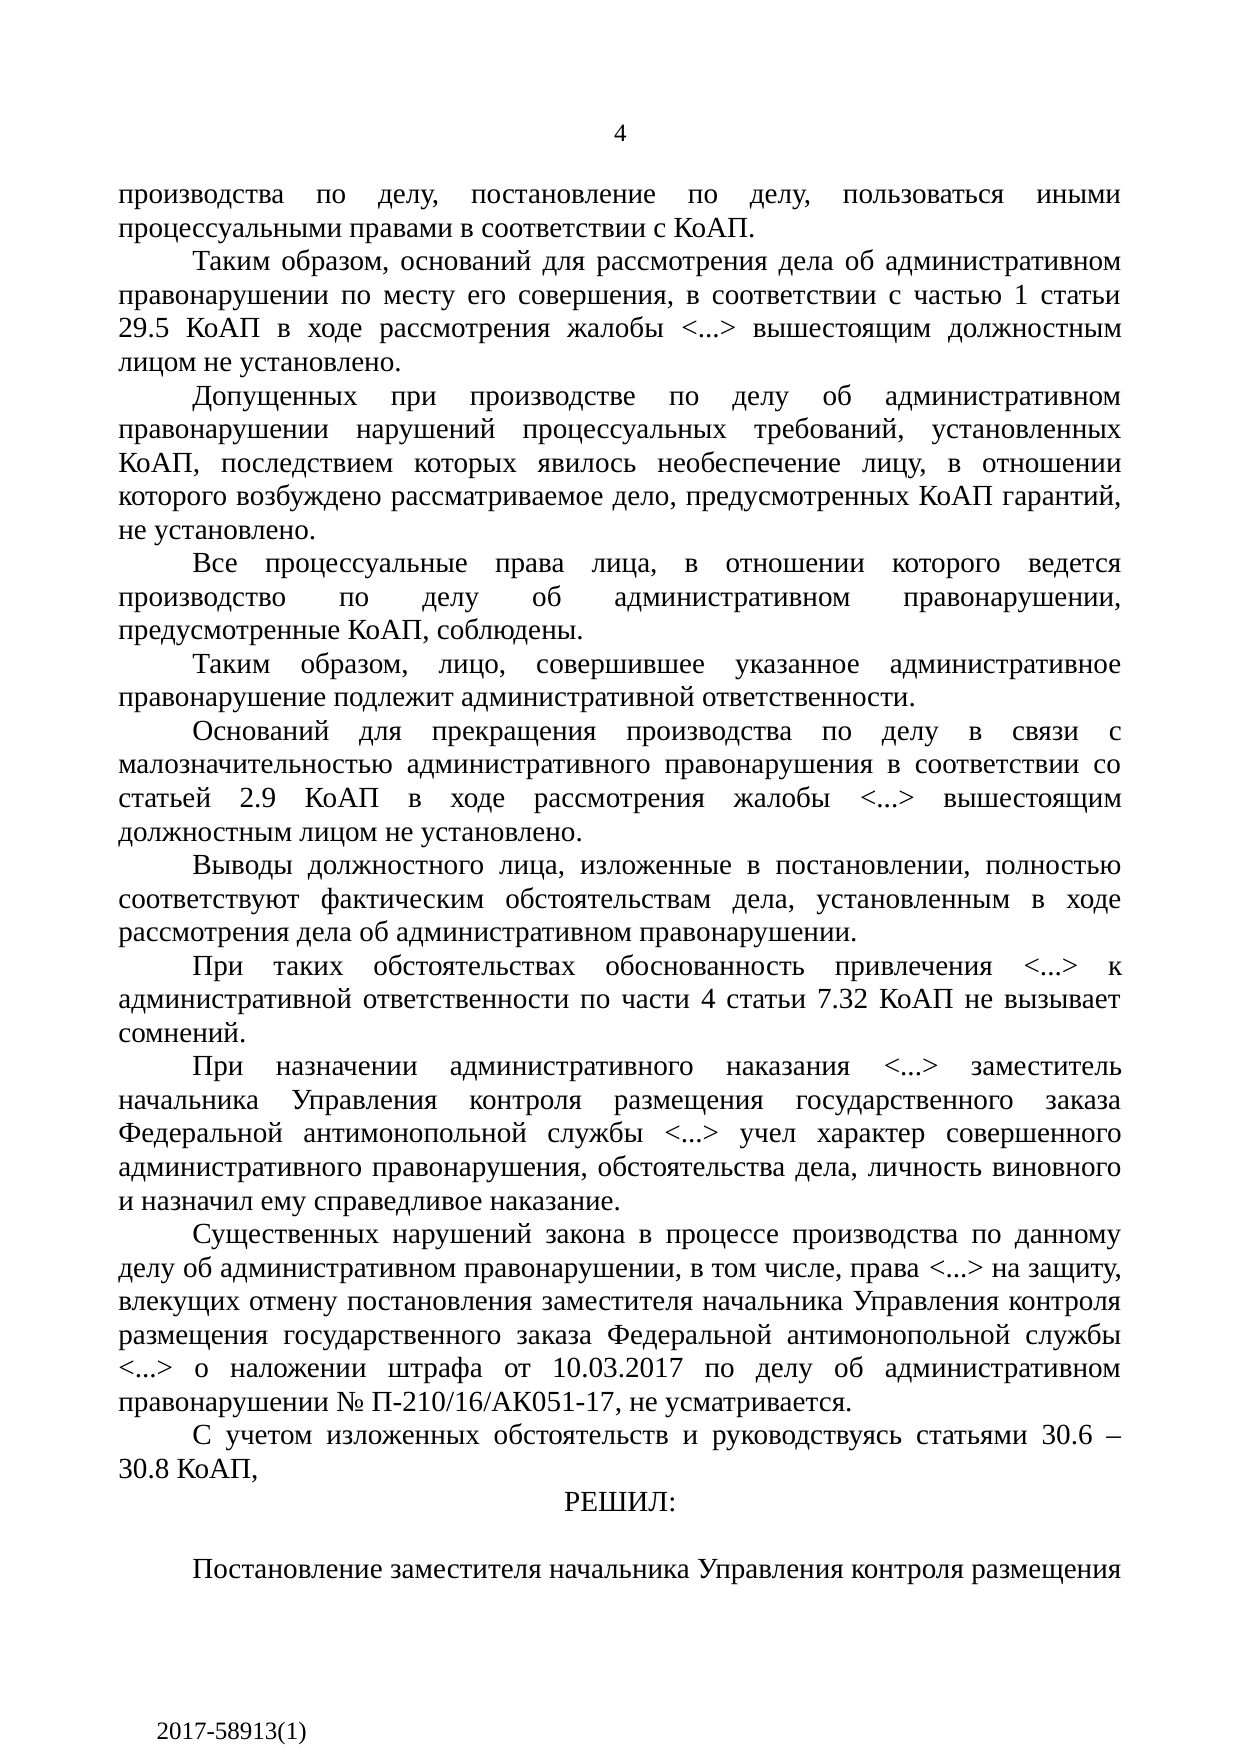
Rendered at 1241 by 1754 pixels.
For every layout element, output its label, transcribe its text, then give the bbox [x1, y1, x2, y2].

text При назначении административного наказания <...> заместитель начальника Управления контроля размещения государственного заказа Федеральной антимонопольной службы <...> учел характер совершенного административного правонарушения, обстоятельства дела, личность виновного и назначил ему справедливое наказание. [118, 1048, 1122, 1216]
text производства по делу, постановление по делу, пользоваться иными процессуальными правами в соответствии с КоАП. [118, 176, 1122, 243]
text Таким образом, лицо, совершившее указанное административное правонарушение подлежит административной ответственности. [118, 646, 1122, 713]
text РЕШИЛ: [118, 1484, 1122, 1518]
text Допущенных при производстве по делу об административном правонарушении нарушений процессуальных требований, установленных КоАП, последствием которых явилось необеспечение лицу, в отношении которого возбуждено рассматриваемое дело, предусмотренных КоАП гарантий, не установлено. [118, 378, 1122, 545]
text Таким образом, оснований для рассмотрения дела об административном правонарушении по месту его совершения, в соответствии с частью 1 статьи 29.5 КоАП в ходе рассмотрения жалобы <...> вышестоящим должностным лицом не установлено. [118, 243, 1122, 378]
text Постановление заместителя начальника Управления контроля размещения [118, 1552, 1122, 1585]
text Выводы должностного лица, изложенные в постановлении, полностью соответствуют фактическим обстоятельствам дела, установленным в ходе рассмотрения дела об административном правонарушении. [118, 847, 1122, 948]
text Оснований для прекращения производства по делу в связи с малозначительностью административного правонарушения в соответствии со статьей 2.9 КоАП в ходе рассмотрения жалобы <...> вышестоящим должностным лицом не установлено. [118, 713, 1122, 847]
text Существенных нарушений закона в процессе производства по данному делу об административном правонарушении, в том числе, права <...> на защиту, влекущих отмену постановления заместителя начальника Управления контроля размещения государственного заказа Федеральной антимонопольной службы <...> о наложении штрафа от 10.03.2017 по делу об административном правонарушении № П-210/16/АК051-17, не усматривается. [118, 1216, 1122, 1417]
text Все процессуальные права лица, в отношении которого ведется производство по делу об административном правонарушении, предусмотренные КоАП, соблюдены. [118, 545, 1122, 646]
text С учетом изложенных обстоятельств и руководствуясь статьями 30.6 – 30.8 КоАП, [118, 1417, 1122, 1484]
text При таких обстоятельствах обоснованность привлечения <...> к административной ответственности по части 4 статьи 7.32 КоАП не вызывает сомнений. [118, 948, 1122, 1048]
